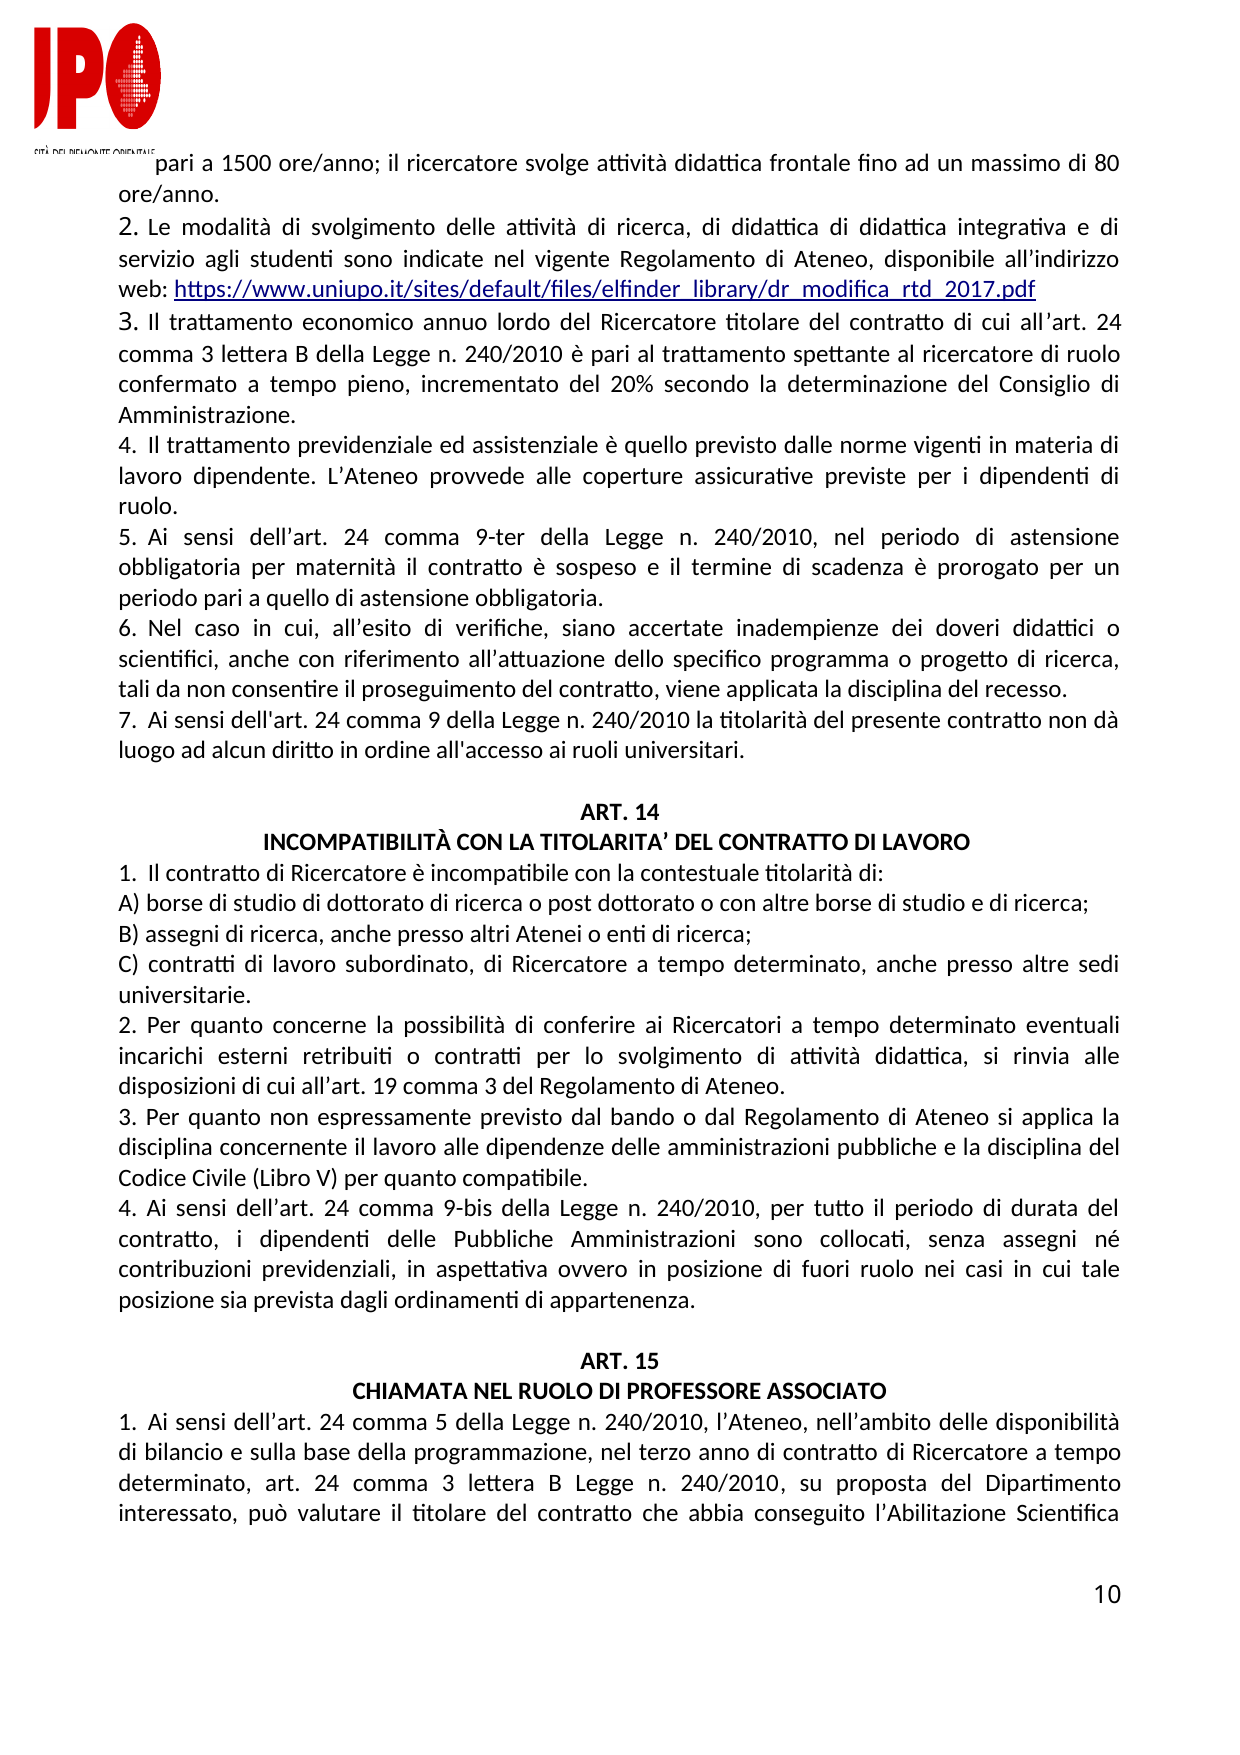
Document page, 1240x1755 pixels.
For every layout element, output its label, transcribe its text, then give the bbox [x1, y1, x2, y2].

text A) borse di studio di dottorato di ricerca o post dottorato o con altre borse di studio e di ricerca; [118, 887, 1121, 918]
list Le modalità di svolgimento delle attività di ricerca, di didattica di didattica integrativa e di servizio agli studenti sono indicate nel vigente Regolamento di Ateneo, disponibile all’indirizzo web: https://www.uniupo.it/sites/default/files/elfinder_library/dr_modifica_rtd_2017.pdf [118, 209, 1121, 304]
text ART. 15 [118, 1345, 1121, 1376]
text INCOMPATIBILITÀ CON LA TITOLARITA’ DEL CONTRATTO DI LAVORO [118, 826, 1121, 857]
list pari a 1500 ore/anno; il ricercatore svolge attività didattica frontale fino ad un massimo di 80 ore/anno. [118, 148, 1121, 209]
list Ai sensi dell’art. 24 comma 5 della Legge n. 240/2010, l’Ateneo, nell’ambito delle disponibilità di bilancio e sulla base della programmazione, nel terzo anno di contratto di Ricercatore a tempo determinato, art. 24 comma 3 lettera B Legge n. 240/2010, su proposta del Dipartimento interessato, può valutare il titolare del contratto che abbia conseguito l’Abilitazione Scientifica [118, 1406, 1121, 1528]
list Il contratto di Ricercatore è incompatibile con la contestuale titolarità di: [118, 857, 1121, 887]
text 4. Ai sensi dell’art. 24 comma 9-bis della Legge n. 240/2010, per tutto il periodo di durata del contratto, i dipendenti delle Pubbliche Amministrazioni sono collocati, senza assegni né contribuzioni previdenziali, in aspettativa ovvero in posizione di fuori ruolo nei casi in cui tale posizione sia prevista dagli ordinamenti di appartenenza. [118, 1192, 1121, 1314]
list Il trattamento economico annuo lordo del Ricercatore titolare del contratto di cui all’art. 24 comma 3 lettera B della Legge n. 240/2010 è pari al trattamento spettante al ricercatore di ruolo confermato a tempo pieno, incrementato del 20% secondo la determinazione del Consiglio di Amministrazione. [118, 304, 1121, 429]
text C) contratti di lavoro subordinato, di Ricercatore a tempo determinato, anche presso altre sedi universitarie. [118, 948, 1121, 1009]
list Il trattamento previdenziale ed assistenziale è quello previsto dalle norme vigenti in materia di lavoro dipendente. L’Ateneo provvede alle coperture assicurative previste per i dipendenti di ruolo. [118, 429, 1121, 521]
text 2. Per quanto concerne la possibilità di conferire ai Ricercatori a tempo determinato eventuali incarichi esterni retribuiti o contratti per lo svolgimento di attività didattica, si rinvia alle disposizioni di cui all’art. 19 comma 3 del Regolamento di Ateneo. [118, 1009, 1121, 1101]
list Ai sensi dell'art. 24 comma 9 della Legge n. 240/2010 la titolarità del presente contratto non dà luogo ad alcun diritto in ordine all'accesso ai ruoli universitari. [118, 704, 1121, 765]
list Ai sensi dell’art. 24 comma 9-ter della Legge n. 240/2010, nel periodo di astensione obbligatoria per maternità il contratto è sospeso e il termine di scadenza è prorogato per un periodo pari a quello di astensione obbligatoria. [118, 521, 1121, 612]
text B) assegni di ricerca, anche presso altri Atenei o enti di ricerca; [118, 918, 1121, 948]
text 3. Per quanto non espressamente previsto dal bando o dal Regolamento di Ateneo si applica la disciplina concernente il lavoro alle dipendenze delle amministrazioni pubbliche e la disciplina del Codice Civile (Libro V) per quanto compatibile. [118, 1101, 1121, 1192]
text ART. 14 [118, 796, 1121, 826]
list Nel caso in cui, all’esito di verifiche, siano accertate inadempienze dei doveri didattici o scientifici, anche con riferimento all’attuazione dello specifico programma o progetto di ricerca, tali da non consentire il proseguimento del contratto, viene applicata la disciplina del recesso. [118, 612, 1121, 704]
text CHIAMATA NEL RUOLO DI PROFESSORE ASSOCIATO [118, 1376, 1121, 1406]
